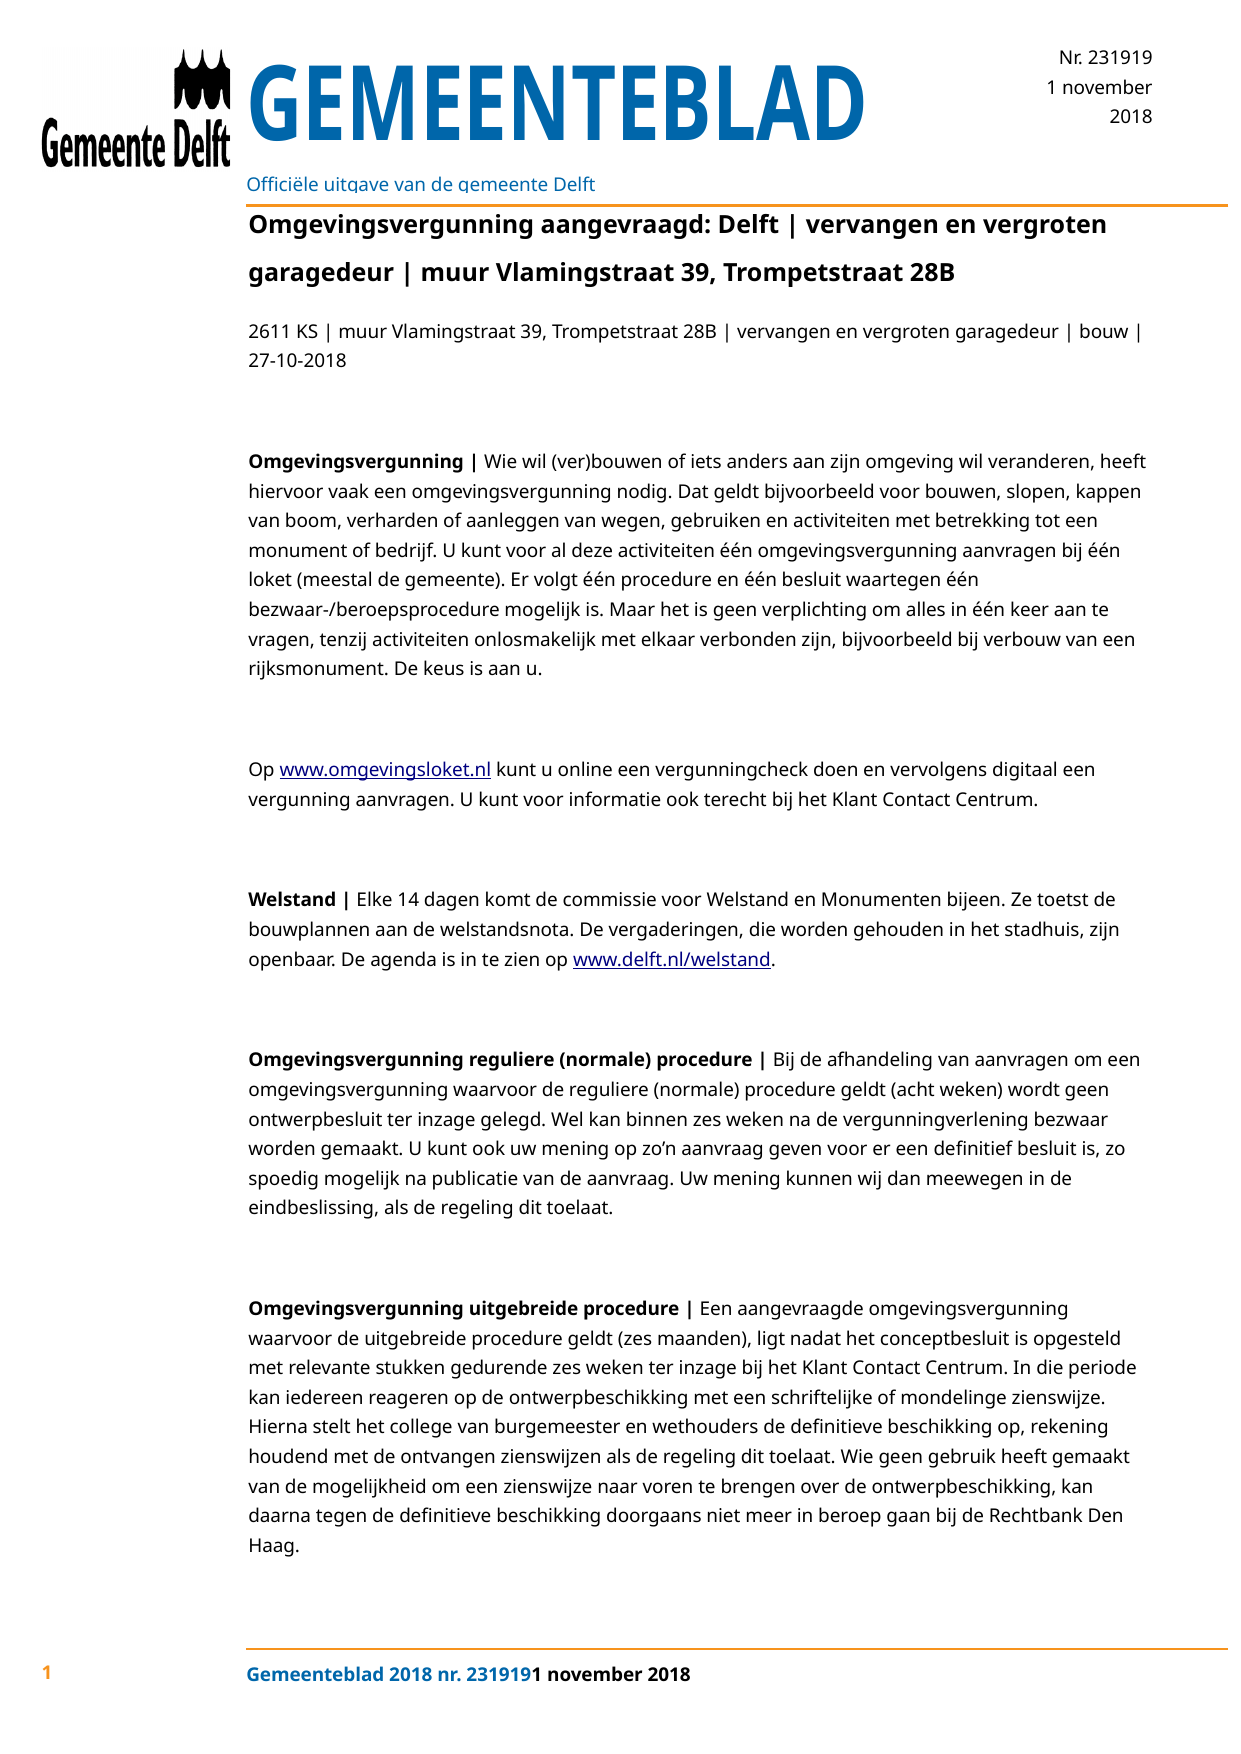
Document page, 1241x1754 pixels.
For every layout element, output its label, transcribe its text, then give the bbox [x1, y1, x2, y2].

picture [41, 47, 231, 172]
text 2611 KS | muur Vlamingstraat 39, Trompetstraat 28B | vervangen en vergroten garagedeur | bouw | 27-10-2018 [248, 318, 1152, 373]
text Omgevingsvergunning uitgebreide procedure | Een aangevraagde omgevingsvergunning waarvoor de uitgebreide procedure geldt (zes maanden), ligt nadat het conceptbesluit is opgesteld met relevante stukken gedurende zes weken ter inzage bij het Klant Contact Centrum. In die periode kan iedereen reageren op de ontwerpbeschikking met een schriftelijke of mondelinge zienswijze. Hierna stelt het college van burgemeester en wethouders de definitieve beschikking op, rekening houdend met de ontvangen zienswijzen als de regeling dit toelaat. Wie geen gebruik heeft gemaakt van de mogelijkheid om een zienswijze naar voren te brengen over de ontwerpbeschikking, kan daarna tegen de definitieve beschikking doorgaans niet meer in beroep gaan bij de Rechtbank Den Haag. [248, 1295, 1152, 1558]
text Welstand | Elke 14 dagen komt de commissie voor Welstand en Monumenten bijeen. Ze toetst de bouwplannen aan de welstandsnota. De vergaderingen, die worden gehouden in het stadhuis, zijn openbaar. De agenda is in te zien op www.delft.nl/welstand. [248, 887, 1152, 972]
text Op www.omgevingsloket.nl kunt u online een vergunningcheck doen en vervolgens digitaal een vergunning aanvragen. U kunt voor informatie ook terecht bij het Klant Contact Centrum. [248, 756, 1152, 812]
text Omgevingsvergunning aangevraagd: Delft | vervangen en vergroten garagedeur | muur Vlamingstraat 39, Trompetstraat 28B [248, 207, 1152, 288]
text Omgevingsvergunning reguliere (normale) procedure | Bij de afhandeling van aanvragen om een omgevingsvergunning waarvoor de reguliere (normale) procedure geldt (acht weken) wordt geen ontwerpbesluit ter inzage gelegd. Wel kan binnen zes weken na de vergunningverlening bezwaar worden gemaakt. U kunt ook uw mening op zo’n aanvraag geven voor er een definitief besluit is, zo spoedig mogelijk na publicatie van de aanvraag. Uw mening kunnen wij dan meewegen in de eindbeslissing, als de regeling dit toelaat. [248, 1047, 1152, 1220]
text Omgevingsvergunning | Wie wil (ver)bouwen of iets anders aan zijn omgeving wil veranderen, heeft hiervoor vaak een omgevingsvergunning nodig. Dat geldt bijvoorbeeld voor bouwen, slopen, kappen van boom, verharden of aanleggen van wegen, gebruiken en activiteiten met betrekking tot een monument of bedrijf. U kunt voor al deze activiteiten één omgevingsvergunning aanvragen bij één loket (meestal de gemeente). Er volgt één procedure en één besluit waartegen één bezwaar-/beroepsprocedure mogelijk is. Maar het is geen verplichting om alles in één keer aan te vragen, tenzij activiteiten onlosmakelijk met elkaar verbonden zijn, bijvoorbeeld bij verbouw van een rijksmonument. De keus is aan u. [248, 448, 1152, 681]
